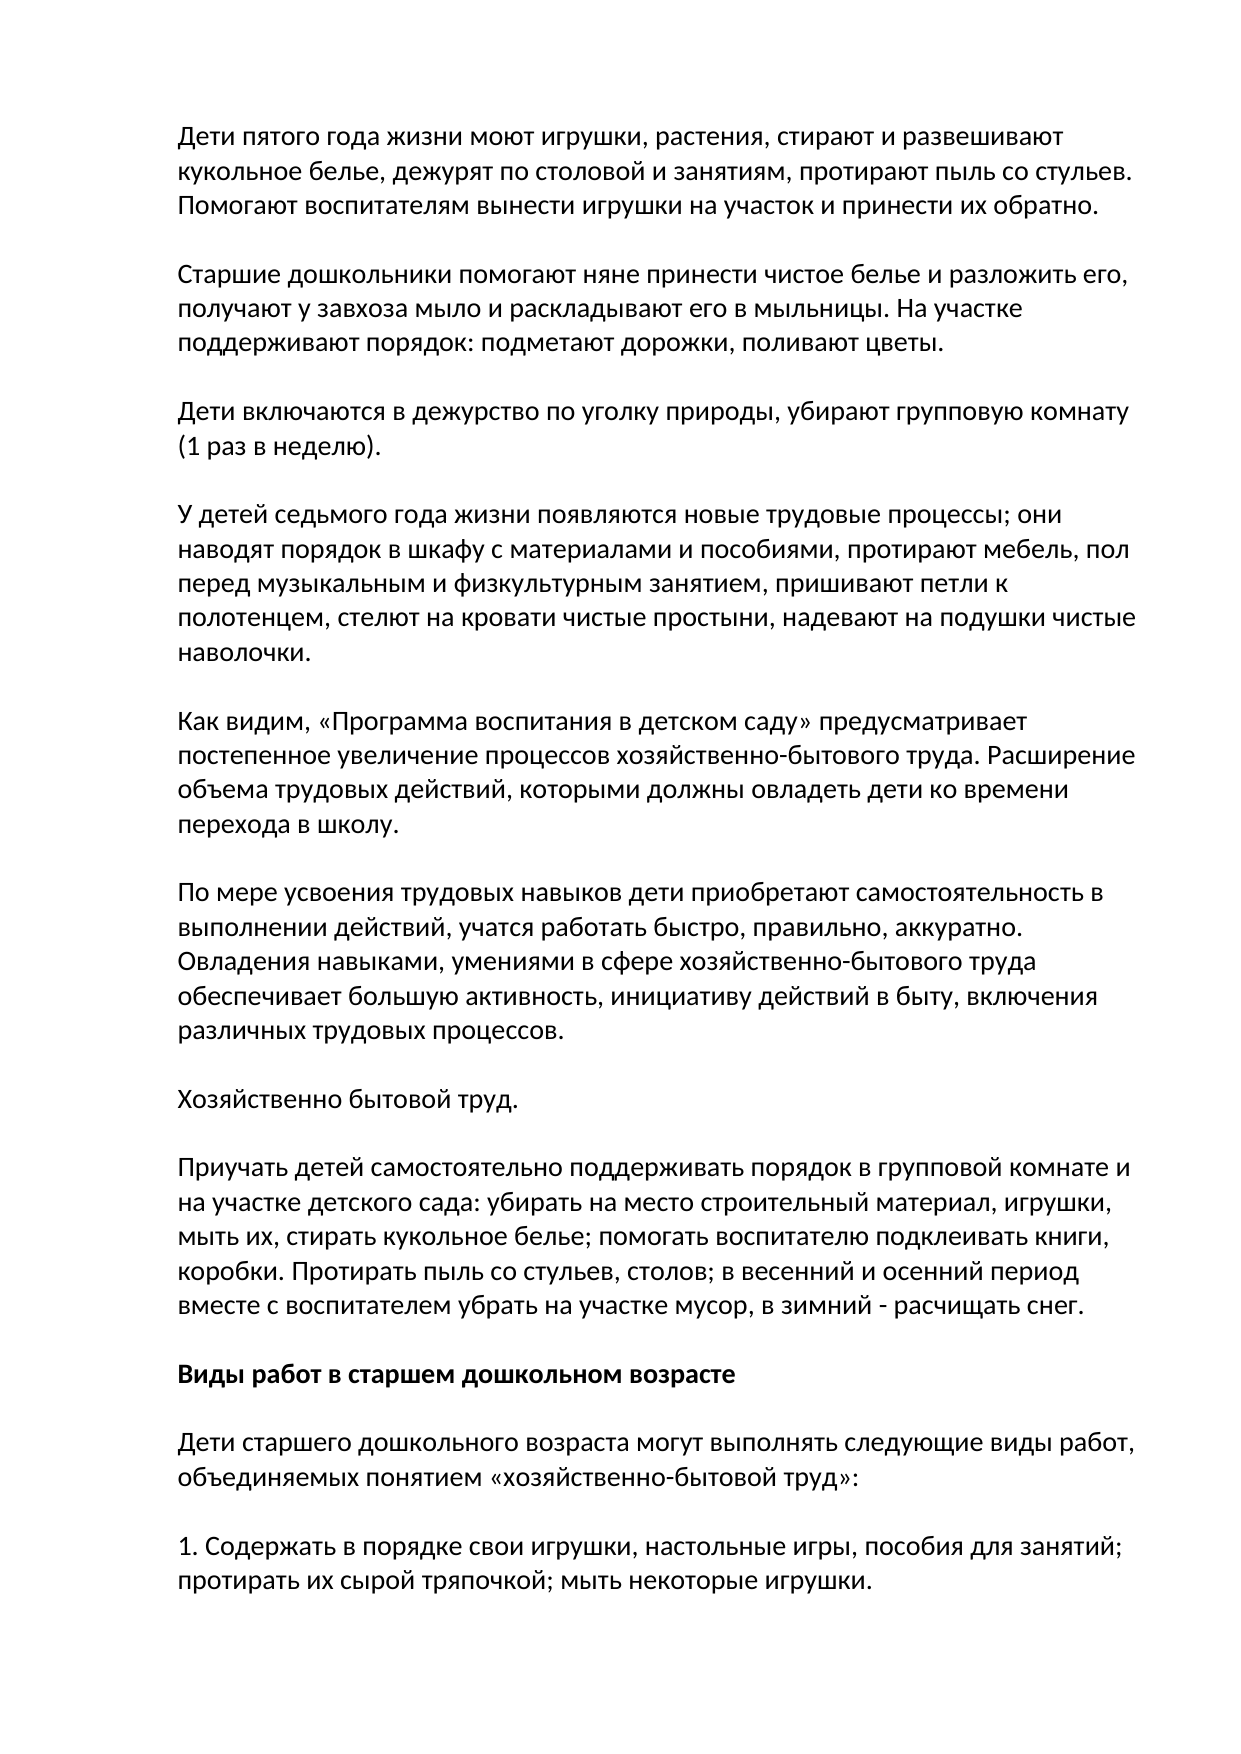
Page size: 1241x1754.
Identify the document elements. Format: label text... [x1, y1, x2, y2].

text Дети пятого года жизни моют игрушки, растения, стирают и развешивают кукольное белье, дежурят по столовой и занятиям, протирают пыль со стульев. Помогают воспитателям вынести игрушки на участок и принести их обратно. Старшие дошкольники помогают няне принести чистое белье и разложить его, получают у завхоза мыло и раскладывают его в мыльницы. На участке поддерживают порядок: подметают дорожки, поливают цветы. Дети включаются в дежурство по уголку природы, убирают групповую комнату (1 раз в неделю). У детей седьмого года жизни появляются новые трудовые процессы; они наводят порядок в шкафу с материалами и пособиями, протирают мебель, пол перед музыкальным и физкультурным занятием, пришивают петли к полотенцем, стелют на кровати чистые простыни, надевают на подушки чистые наволочки. Как видим, «Программа воспитания в детском саду» предусматривает постепенное увеличение процессов хозяйственно-бытового труда. Расширение объема трудовых действий, которыми должны овладеть дети ко времени перехода в школу. По мере усвоения трудовых навыков дети приобретают самостоятельность в выполнении действий, учатся работать быстро, правильно, аккуратно. Овладения навыками, умениями в сфере хозяйственно-бытового труда обеспечивает большую активность, инициативу действий в быту, включения различных трудовых процессов. Хозяйственно бытовой труд. Приучать детей самостоятельно поддерживать порядок в групповой комнате и на участке детского сада: убирать на место строительный материал, игрушки, мыть их, стирать кукольное белье; помогать воспитателю подклеивать книги, коробки. Протирать пыль со стульев, столов; в весенний и осенний период вместе с воспитателем убрать на участке мусор, в зимний - расчищать снег. Виды работ в старшем дошкольном возрасте Дети старшего дошкольного возраста могут выполнять следующие виды работ, объединяемых понятием «хозяйственно-бытовой труд»: 1. Содержать в порядке свои игрушки, настольные игры, пособия для занятий; протирать их сырой тряпочкой; мыть некоторые игрушки. [177, 118, 1152, 1631]
